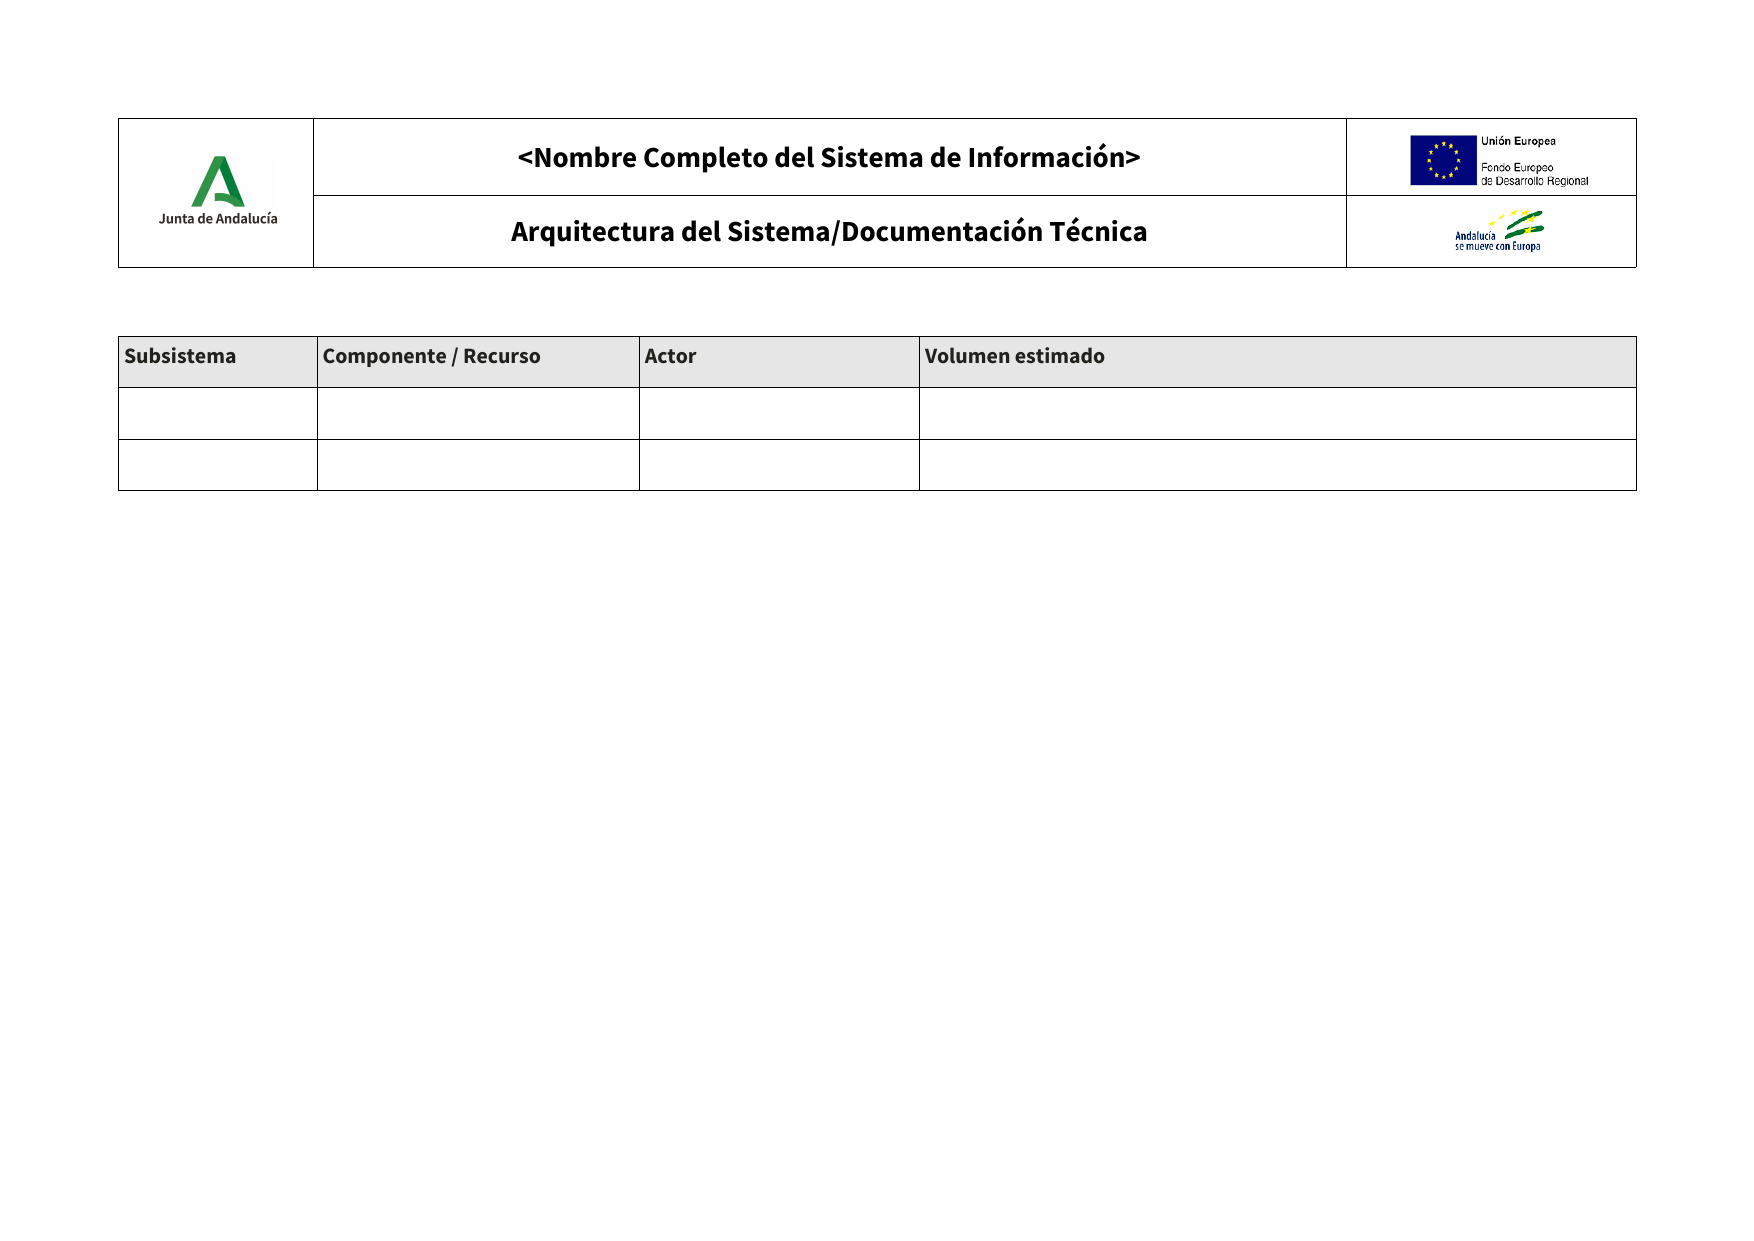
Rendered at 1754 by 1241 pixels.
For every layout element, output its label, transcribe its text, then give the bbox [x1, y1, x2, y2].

table_cell [318, 388, 639, 439]
table_cell [119, 388, 317, 439]
table_cell [920, 388, 1636, 439]
picture [1455, 208, 1545, 252]
table_header Volumen estimado [920, 337, 1636, 387]
table_cell [119, 440, 317, 490]
table_cell [640, 440, 919, 490]
picture [1410, 133, 1589, 187]
table_cell [920, 440, 1636, 490]
table_cell [318, 440, 639, 490]
picture [158, 156, 278, 225]
table_header Componente / Recurso [318, 337, 639, 387]
table_header Actor [640, 337, 919, 387]
table_header Subsistema [119, 337, 317, 387]
table_cell [640, 388, 919, 439]
